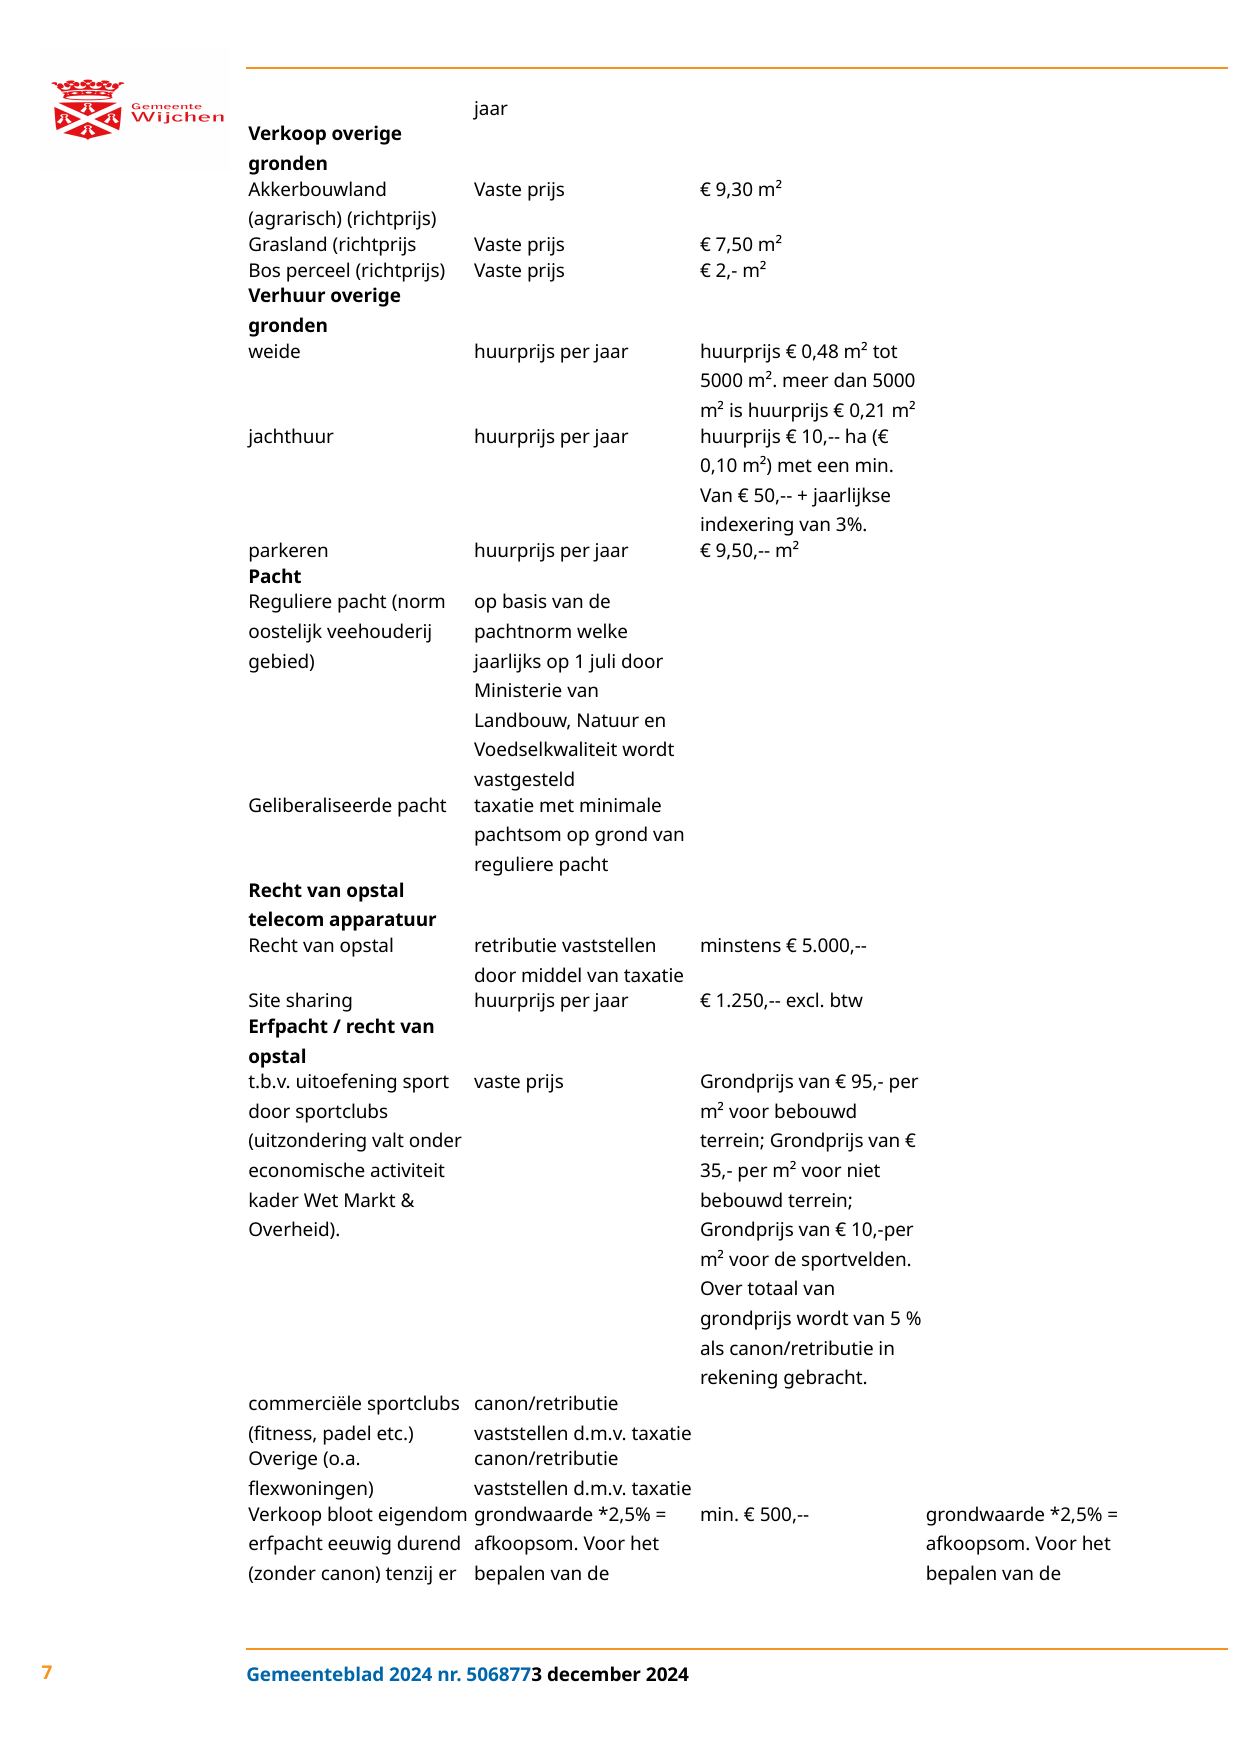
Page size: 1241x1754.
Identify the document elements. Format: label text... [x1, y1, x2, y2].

table_cell Overige (o.a. flexwoningen) [248, 1445, 474, 1501]
table_cell [474, 563, 700, 589]
table_cell taxatie met minimale pachtsom op grond van reguliere pacht [474, 792, 700, 877]
table_cell Vaste prijs [474, 176, 700, 231]
table_cell [926, 877, 1152, 932]
table_cell Vaste prijs [474, 257, 700, 283]
table_cell [700, 563, 926, 589]
table_cell [700, 1013, 926, 1068]
table_cell Site sharing [248, 988, 474, 1013]
picture [41, 47, 231, 172]
table_cell grondwaarde *2,5% = afkoopsom. Voor het bepalen van de [474, 1501, 700, 1586]
table_cell Vaste prijs [474, 231, 700, 257]
table_cell [700, 283, 926, 338]
table_cell € 1.250,-- excl. btw [700, 988, 926, 1013]
table_cell min. € 500,-- [700, 1501, 926, 1586]
table_cell [248, 95, 474, 121]
table_cell [474, 877, 700, 932]
table_cell op basis van de pachtnorm welke jaarlijks op 1 juli door Ministerie van Landbouw, Natuur en Voedselkwaliteit wordt vastgesteld [474, 589, 700, 792]
table_cell huurprijs € 10,-- ha (€ 0,10 m²) met een min. Van € 50,-- + jaarlijkse indexering van 3%. [700, 423, 926, 537]
table_cell vaste prijs [474, 1069, 700, 1390]
table_cell [700, 95, 926, 121]
table_cell [474, 1013, 700, 1068]
table_cell Reguliere pacht (norm oostelijk veehouderij gebied) [248, 589, 474, 792]
table_cell weide [248, 338, 474, 423]
table_cell [926, 1013, 1152, 1068]
table_cell parkeren [248, 537, 474, 563]
table_cell [926, 537, 1152, 563]
table_cell Verkoop overige gronden [248, 121, 474, 176]
table_cell retributie vaststellen door middel van taxatie [474, 932, 700, 987]
table_cell [926, 338, 1152, 423]
table_cell canon/retributie vaststellen d.m.v. taxatie [474, 1445, 700, 1501]
table_cell [700, 1445, 926, 1501]
table_cell [926, 176, 1152, 231]
table_cell [700, 1390, 926, 1445]
table_cell canon/retributie vaststellen d.m.v. taxatie [474, 1390, 700, 1445]
table_cell huurprijs per jaar [474, 423, 700, 537]
table_cell [926, 792, 1152, 877]
table_cell € 9,50,-- m² [700, 537, 926, 563]
table_cell grondwaarde *2,5% = afkoopsom. Voor het bepalen van de [926, 1501, 1152, 1586]
table_cell Grondprijs van € 95,- per m² voor bebouwd terrein; Grondprijs van € 35,- per m² voor niet bebouwd terrein; Grondprijs van € 10,-per m² voor de sportvelden. Over totaal van grondprijs wordt van 5 % als canon/retributie in rekening gebracht. [700, 1069, 926, 1390]
table_cell [926, 1390, 1152, 1445]
table_cell € 9,30 m² [700, 176, 926, 231]
table_cell [926, 988, 1152, 1013]
table_cell commerciële sportclubs (fitness, padel etc.) [248, 1390, 474, 1445]
table_cell [926, 423, 1152, 537]
table_cell Bos perceel (richtprijs) [248, 257, 474, 283]
table_cell [474, 121, 700, 176]
table_cell Recht van opstal telecom apparatuur [248, 877, 474, 932]
table_cell [926, 932, 1152, 987]
table_cell t.b.v. uitoefening sport door sportclubs (uitzondering valt onder economische activiteit kader Wet Markt & Overheid). [248, 1069, 474, 1390]
table_cell Geliberaliseerde pacht [248, 792, 474, 877]
table_cell [700, 121, 926, 176]
table_cell Pacht [248, 563, 474, 589]
table_cell [700, 877, 926, 932]
table_cell huurprijs per jaar [474, 338, 700, 423]
table_cell [926, 95, 1152, 121]
table_cell huurprijs per jaar [474, 988, 700, 1013]
table_cell € 2,- m² [700, 257, 926, 283]
table_cell jaar [474, 95, 700, 121]
table_cell Erfpacht / recht van opstal [248, 1013, 474, 1068]
table_cell minstens € 5.000,-- [700, 932, 926, 987]
table_cell [926, 589, 1152, 792]
table_cell Recht van opstal [248, 932, 474, 987]
table_cell Akkerbouwland (agrarisch) (richtprijs) [248, 176, 474, 231]
table_cell [926, 121, 1152, 176]
table_cell [926, 257, 1152, 283]
table_cell [926, 231, 1152, 257]
table_cell € 7,50 m² [700, 231, 926, 257]
table_cell jachthuur [248, 423, 474, 537]
table_cell [926, 563, 1152, 589]
table_cell huurprijs per jaar [474, 537, 700, 563]
table_cell [926, 1445, 1152, 1501]
table_cell Grasland (richtprijs [248, 231, 474, 257]
table_cell Verhuur overige gronden [248, 283, 474, 338]
table_cell [926, 1069, 1152, 1390]
table_cell [700, 792, 926, 877]
table_cell Verkoop bloot eigendom erfpacht eeuwig durend (zonder canon) tenzij er [248, 1501, 474, 1586]
table_cell [474, 283, 700, 338]
table_cell [926, 283, 1152, 338]
table_cell [700, 589, 926, 792]
table_cell huurprijs € 0,48 m² tot 5000 m². meer dan 5000 m² is huurprijs € 0,21 m² [700, 338, 926, 423]
